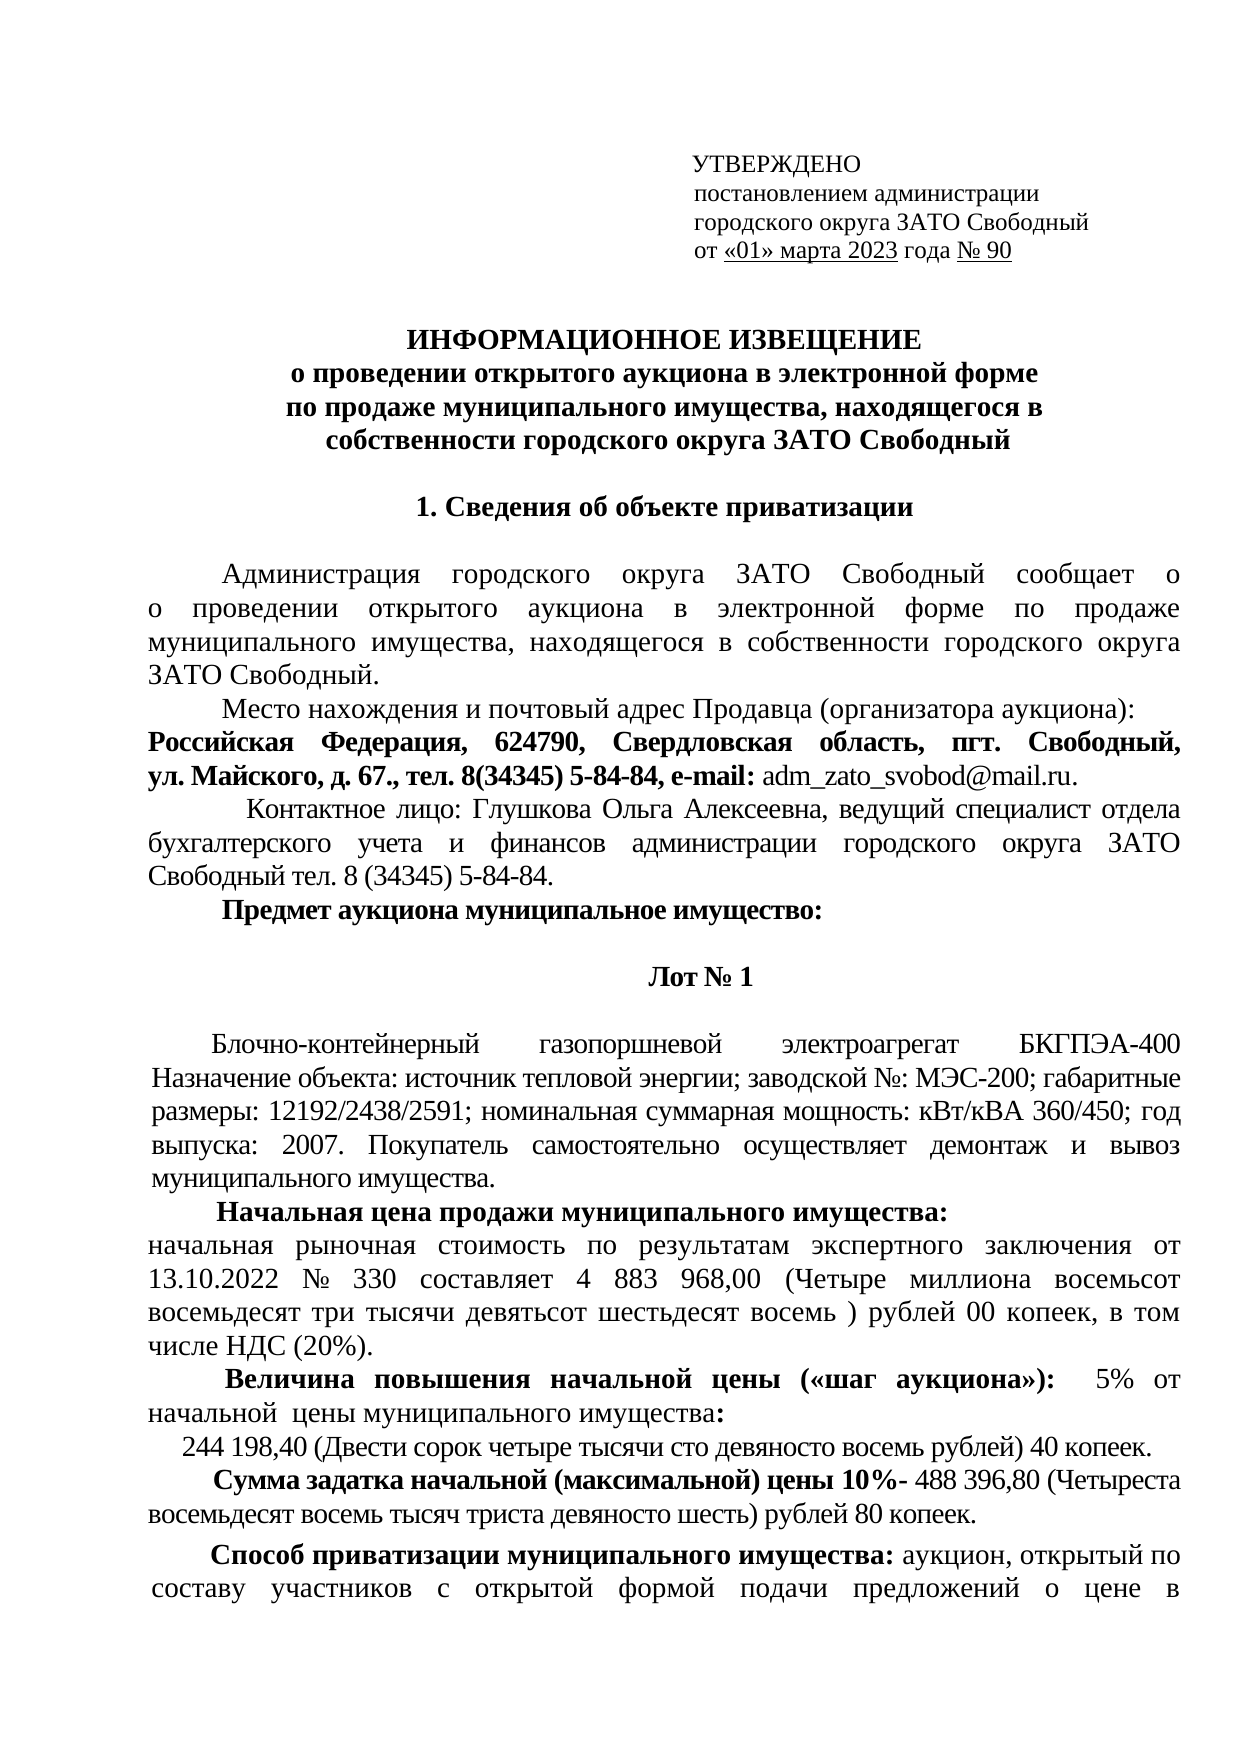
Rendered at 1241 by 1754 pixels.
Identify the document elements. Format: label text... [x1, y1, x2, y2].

subtitle о проведении открытого аукциона в электронной форме [148, 355, 1181, 389]
text Сумма задатка начальной (максимальной) цены 10%- 488 396,80 (Четыреста восемьдесят восемь тысяч триста девяносто шесть) рублей 80 копеек. [148, 1462, 1181, 1529]
text от «01» марта 2023 года № 90 [694, 236, 1181, 264]
text Предмет аукциона муниципальное имущество: [148, 892, 1181, 926]
subtitle по продаже муниципального имущества, находящегося в [148, 389, 1181, 422]
text 1. Сведения об объекте приватизации [148, 489, 1181, 523]
text начальная рыночная стоимость по результатам экспертного заключения от 13.10.2022 № 330 составляет 4 883 968,00 (Четыре миллиона восемьсот восемьдесят три тысячи девятьсот шестьдесят восемь ) рублей 00 копеек, в том числе НДС (20%). [148, 1227, 1181, 1362]
text Начальная цена продажи муниципального имущества: [148, 1194, 1181, 1227]
text городского округа ЗАТО Свободный [694, 207, 1181, 236]
text Контактное лицо: Глушкова Ольга Алексеевна, ведущий специалист отдела бухгалтерского учета и финансов администрации городского округа ЗАТО Свободный тел. 8 (34345) 5-84-84. [148, 791, 1181, 892]
subtitle собственности городского округа ЗАТО Свободный [148, 422, 1181, 456]
text 244 198,40 (Двести сорок четыре тысячи сто девяносто восемь рублей) 40 копеек. [148, 1429, 1181, 1462]
text Российская Федерация, 624790, Свердловская область, пгт. Свободный, ул. Майского, д. 67., тел. 8(34345) 5-84-84, е-mail: adm_zato_svobod@mail.ru. [148, 724, 1181, 791]
text Блочно-контейнерный газопоршневой электроагрегат БКГПЭА-400 Назначение объекта: источник тепловой энергии; заводской №: МЭС-200; габаритные размеры: 12192/2438/2591; номинальная суммарная мощность: кВт/кВА 360/450; год выпуска: 2007. Покупатель самостоятельно осуществляет демонтаж и вывоз муниципального имущества. [151, 1026, 1181, 1194]
text постановлением администрации [694, 178, 1181, 207]
text Лот № 1 [148, 959, 1181, 993]
text УТВЕРЖДЕНО [148, 149, 1181, 178]
text ИНФОРМАЦИОННОЕ ИЗВЕЩЕНИЕ [148, 322, 1181, 355]
text Способ приватизации муниципального имущества: аукцион, открытый по составу участников с открытой формой подачи предложений о цене в [151, 1537, 1181, 1604]
text Величина повышения начальной цены («шаг аукциона»): 5% от начальной цены муниципального имущества: [148, 1362, 1181, 1429]
text Место нахождения и почтовый адрес Продавца (организатора аукциона): [148, 691, 1181, 724]
text Администрация городского округа ЗАТО Свободный сообщает о о проведении открытого аукциона в электронной форме по продаже муниципального имущества, находящегося в собственности городского округа ЗАТО Свободный. [148, 557, 1181, 691]
